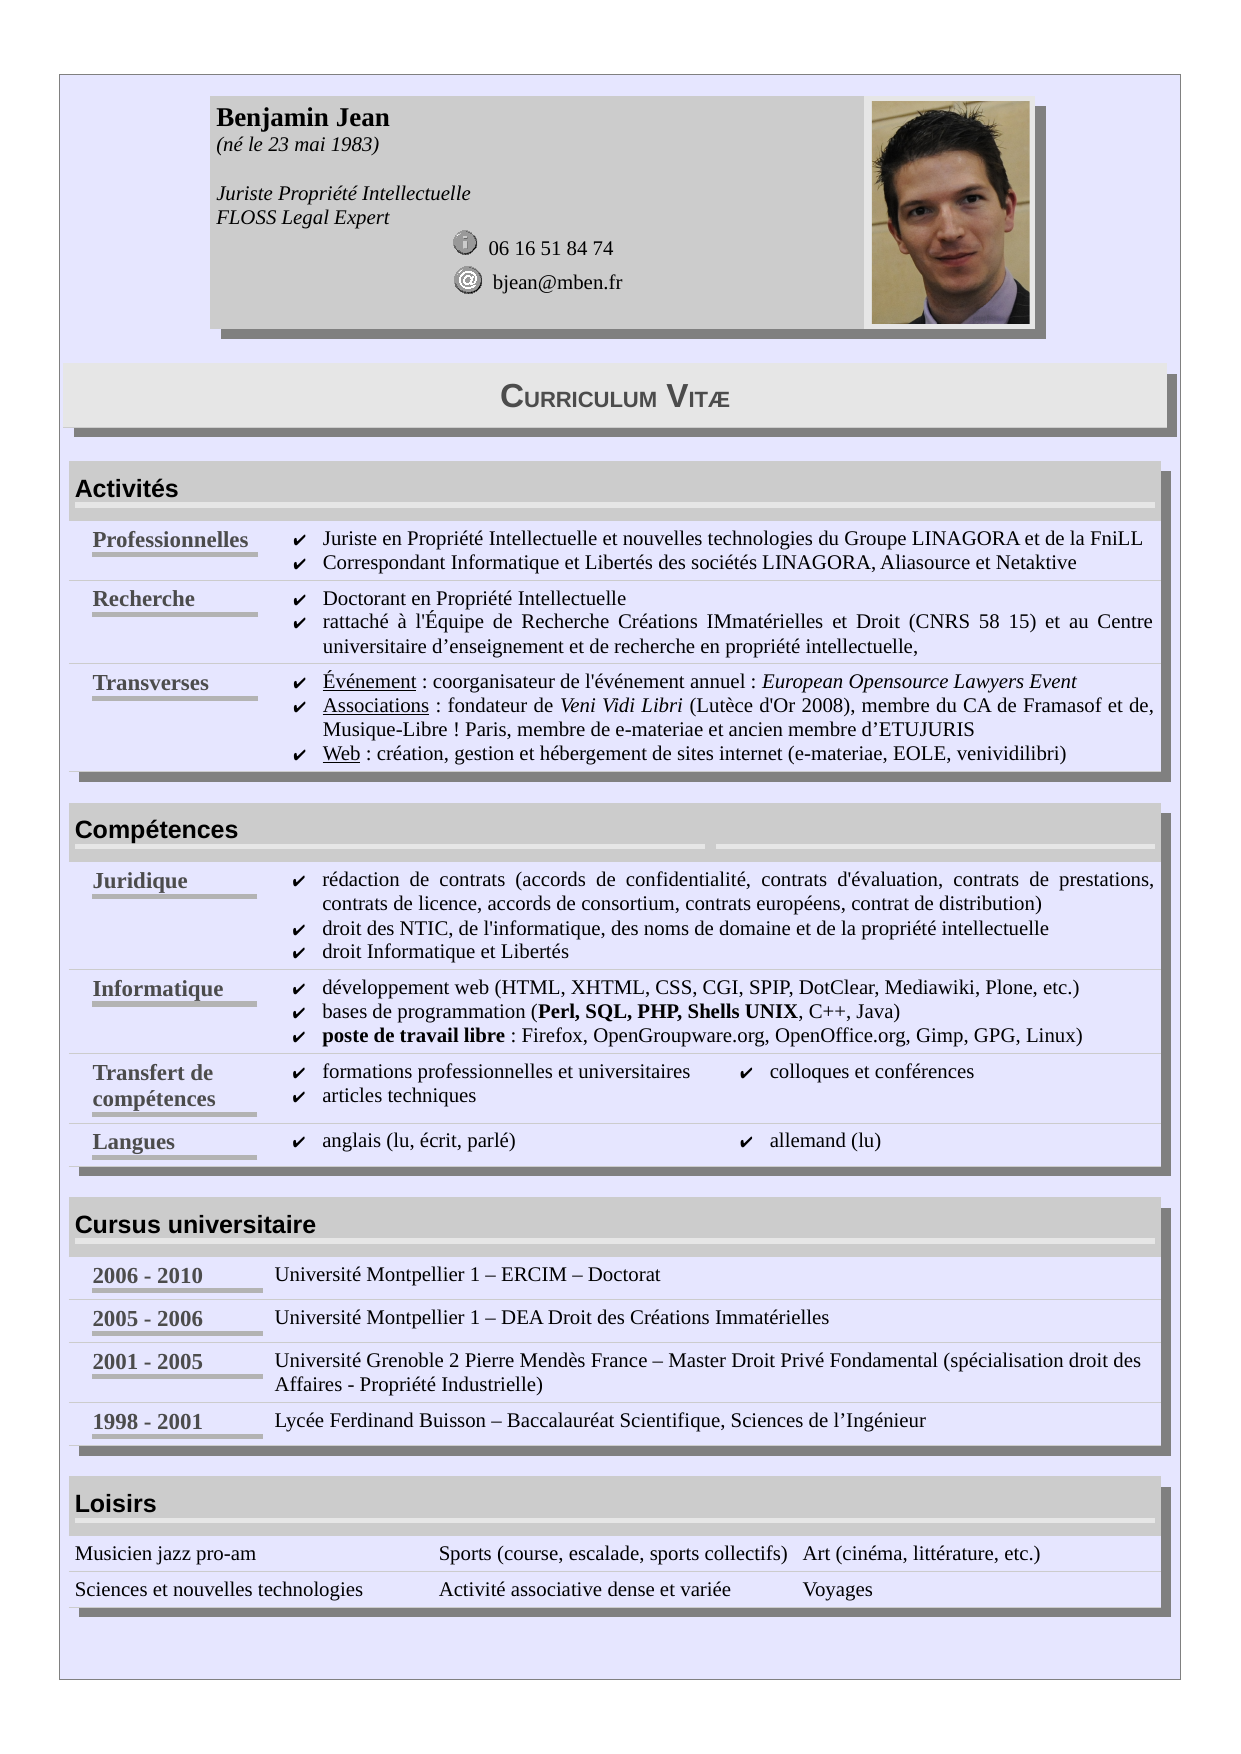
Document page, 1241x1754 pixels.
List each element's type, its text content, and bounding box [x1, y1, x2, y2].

table_cell Musicien jazz pro-am [69, 1536, 433, 1571]
table_cell anglais (lu, écrit, parlé) [263, 1124, 711, 1166]
table_cell Événement : coorganisateur de l'événement annuel : European Opensource Lawyers Event Associations : fondateur de Veni Vidi Libri (Lutèce d'Or 2008), membre du CA de Framasof et de, Musique-Libre ! Paris, membre de e-materiae et ancien membre d’ETUJURIS Web : création, gestion et hébergement de sites internet (e-materiae, EOLE, venividilibri) [264, 664, 1161, 771]
table_header Cursus universitaire [69, 1197, 1161, 1256]
table_cell développement web (HTML, XHTML, CSS, CGI, SPIP, DotClear, Mediawiki, Plone, etc.) bases de programmation (Perl, SQL, PHP, Shells UNIX, C++, Java) poste de travail libre : Firefox, OpenGroupware.org, OpenOffice.org, Gimp, GPG, Linux) [263, 970, 1161, 1053]
table_header Compétences [69, 803, 711, 861]
table_header Curriculum Vitæ [63, 363, 1167, 427]
table_cell Informatique [69, 970, 263, 1053]
table_cell 1998 - 2001 [69, 1403, 269, 1445]
table_cell 2001 - 2005 [69, 1343, 269, 1402]
table_cell rédaction de contrats (accords de confidentialité, contrats d'évaluation, contrats de prestations, contrats de licence, accords de consortium, contrats européens, contrat de distribution) droit des NTIC, de l'informatique, des noms de domaine et de la propriété intellectuelle droit Informatique et Libertés [263, 862, 1161, 969]
picture [871, 101, 1030, 324]
table_header Benjamin Jean (né le 23 mai 1983) Juriste Propriété Intellectuelle FLOSS Legal Expert 06 16 51 84 74 bjean@mben.fr [210, 96, 864, 329]
table_cell Université Montpellier 1 – DEA Droit des Créations Immatérielles [269, 1300, 1161, 1342]
table_cell Juriste en Propriété Intellectuelle et nouvelles technologies du Groupe LINAGORA et de la FniLL Correspondant Informatique et Libertés des sociétés LINAGORA, Aliasource et Netaktive [264, 521, 1161, 579]
table_header Loisirs [69, 1476, 1161, 1535]
table_cell formations professionnelles et universitaires articles techniques [263, 1054, 711, 1122]
table_cell Juridique [69, 862, 263, 969]
table_cell 2006 - 2010 [69, 1257, 269, 1299]
table_cell Sciences et nouvelles technologies [69, 1572, 433, 1607]
table_cell Activité associative dense et variée [433, 1572, 797, 1607]
table_cell Recherche [69, 581, 264, 663]
table_cell Professionnelles [69, 521, 264, 579]
table_cell allemand (lu) [711, 1124, 1161, 1166]
table_cell Transfert de compétences [69, 1054, 263, 1122]
table_cell Sports (course, escalade, sports collectifs) [433, 1536, 797, 1571]
table_header Activités [69, 461, 1161, 520]
table_header [711, 803, 1161, 861]
picture [452, 264, 483, 295]
table_cell 2005 - 2006 [69, 1300, 269, 1342]
table_cell Transverses [69, 664, 264, 771]
table_cell Doctorant en Propriété Intellectuelle rattaché à l'Équipe de Recherche Créations IMmatérielles et Droit (CNRS 58 15) et au Centre universitaire d’enseignement et de recherche en propriété intellectuelle, [264, 581, 1161, 663]
table_cell Université Montpellier 1 – ERCIM – Doctorat [269, 1257, 1161, 1299]
table_cell Art (cinéma, littérature, etc.) [797, 1536, 1161, 1571]
table_header [864, 96, 1035, 329]
table_cell Voyages [797, 1572, 1161, 1607]
table_cell Lycée Ferdinand Buisson – Baccalauréat Scientifique, Sciences de l’Ingénieur [269, 1403, 1161, 1445]
table_cell colloques et conférences [711, 1054, 1161, 1122]
picture [451, 228, 478, 256]
table_cell Université Grenoble 2 Pierre Mendès France – Master Droit Privé Fondamental (spécialisation droit des Affaires - Propriété Industrielle) [269, 1343, 1161, 1402]
table_cell Langues [69, 1124, 263, 1166]
